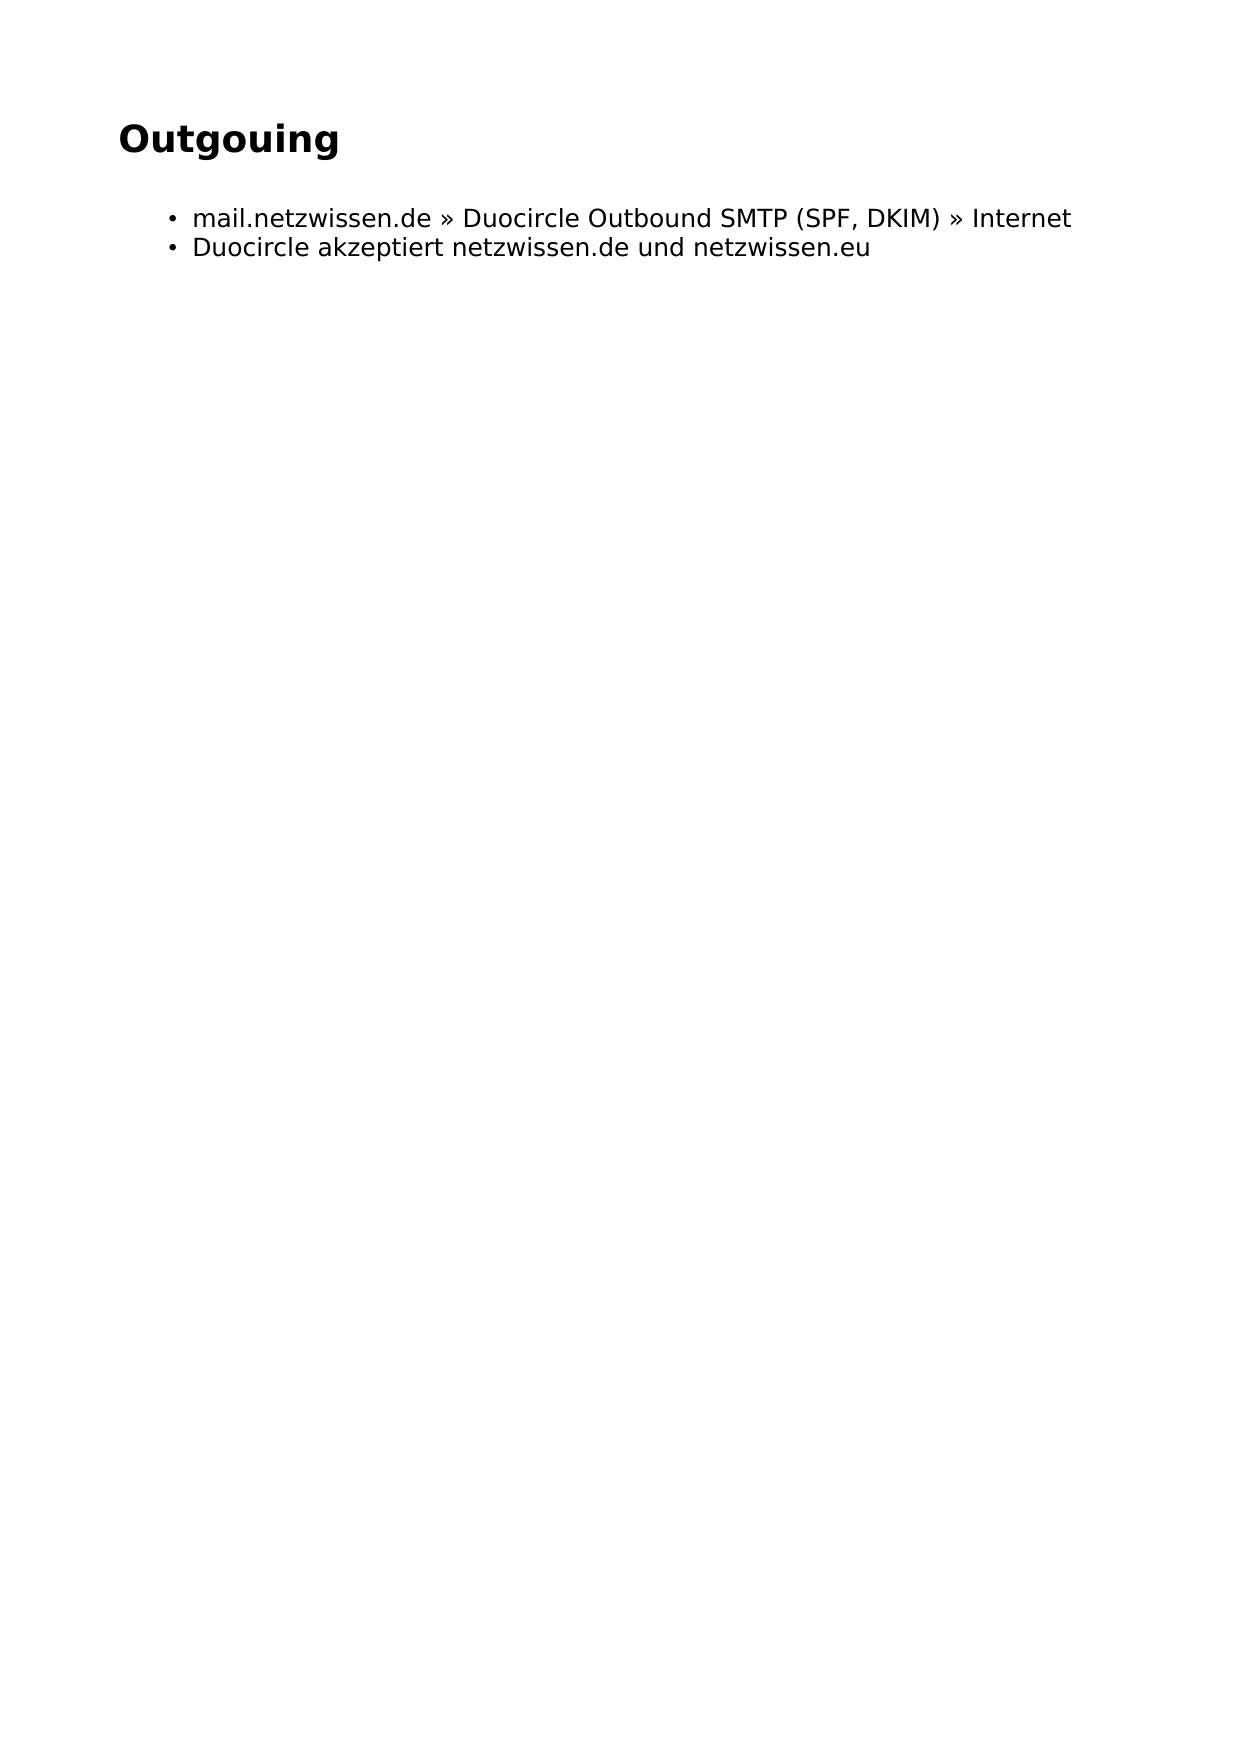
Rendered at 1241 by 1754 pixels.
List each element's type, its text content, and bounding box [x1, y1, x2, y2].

list Duocircle akzeptiert netzwissen.de und netzwissen.eu [177, 233, 1122, 262]
subtitle Outgouing [118, 118, 1122, 162]
list mail.netzwissen.de » Duocircle Outbound SMTP (SPF, DKIM) » Internet [177, 204, 1122, 233]
